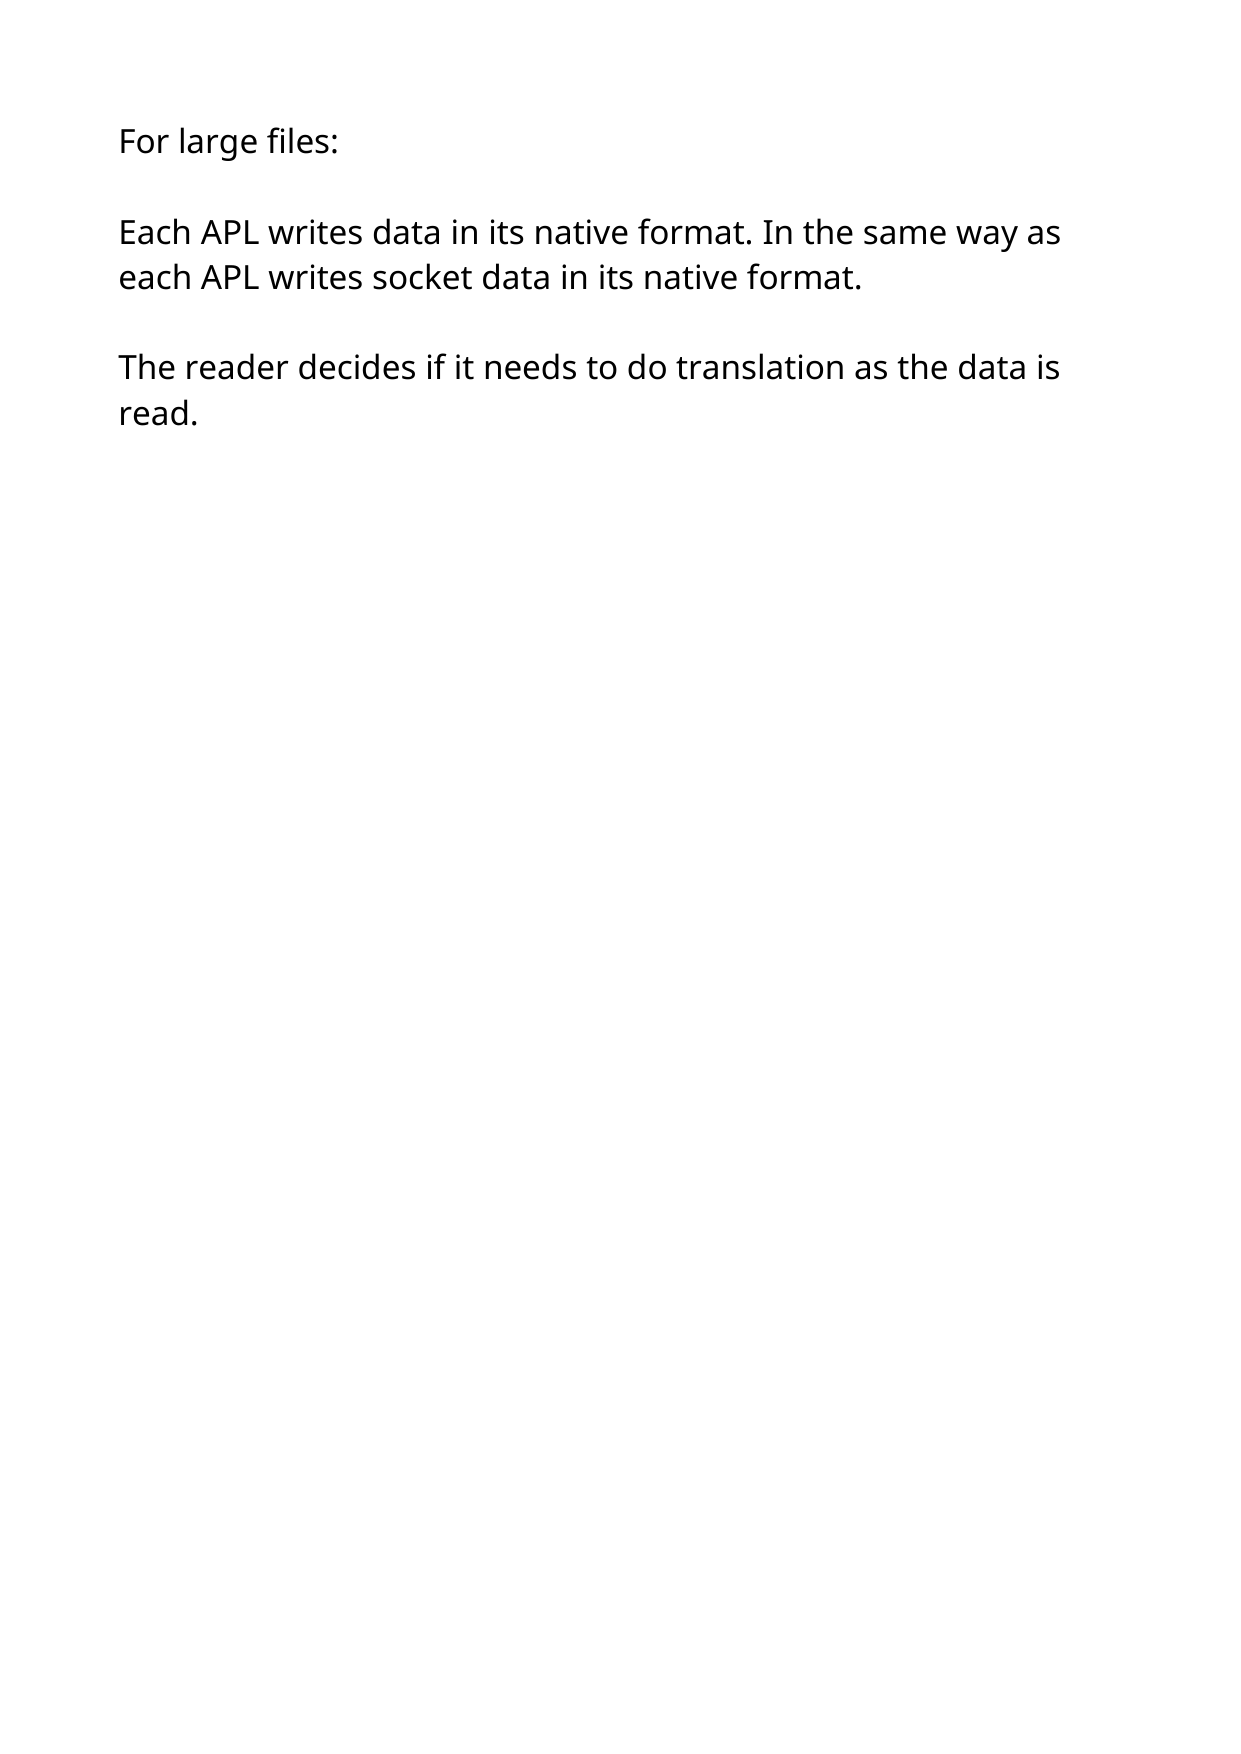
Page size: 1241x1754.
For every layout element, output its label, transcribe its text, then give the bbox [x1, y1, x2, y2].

text Each APL writes data in its native format. In the same way as each APL writes socket data in its native format. [118, 208, 1122, 299]
text For large files: [118, 118, 1122, 163]
text The reader decides if it needs to do translation as the data is read. [118, 344, 1122, 434]
